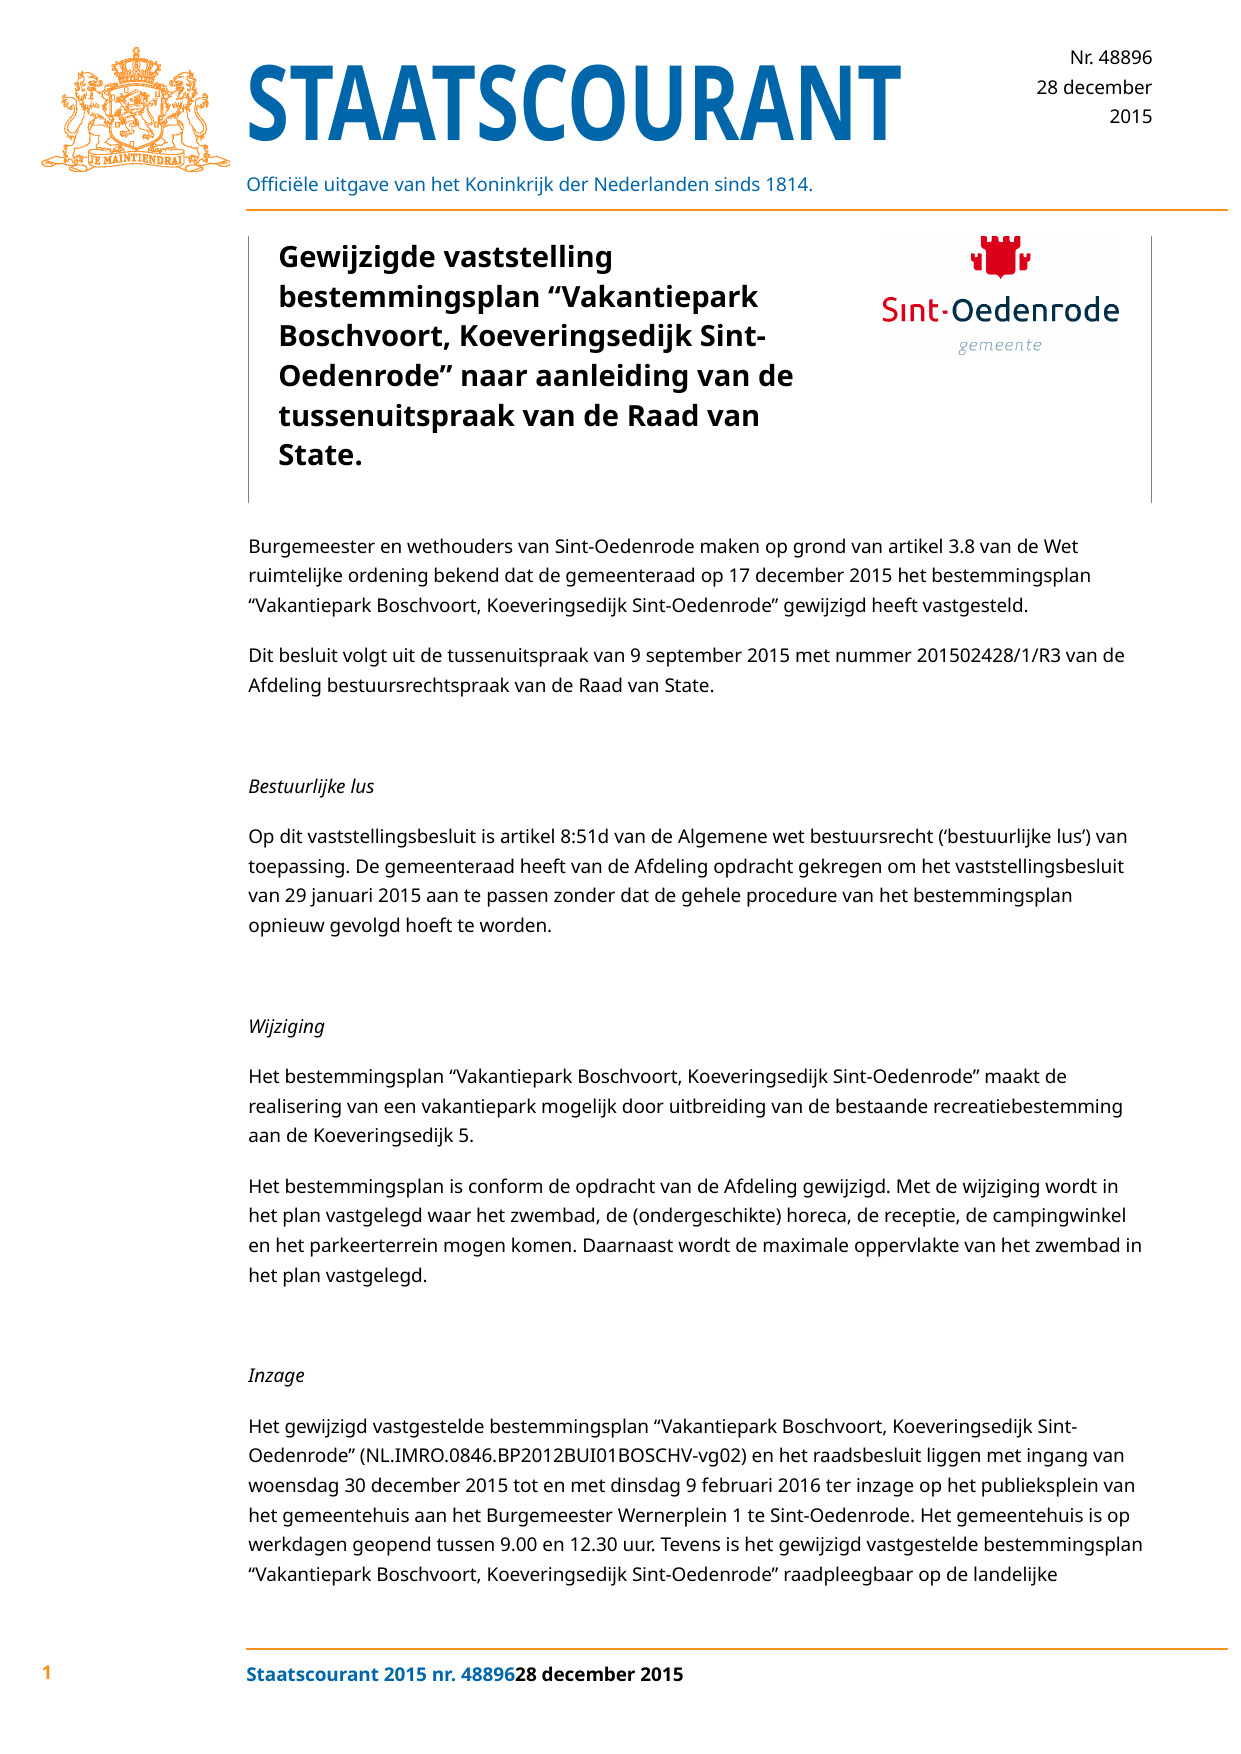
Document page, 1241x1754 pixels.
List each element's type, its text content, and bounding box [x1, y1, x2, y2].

table_header [850, 236, 1151, 503]
text Bestuurlijke lus [248, 773, 1152, 799]
text Burgemeester en wethouders van Sint-Oedenrode maken op grond van artikel 3.8 van de Wet ruimtelijke ordening bekend dat de gemeenteraad op 17 december 2015 het bestemmingsplan “Vakantiepark Boschvoort, Koeveringsedijk Sint-Oedenrode” gewijzigd heeft vastgesteld. [248, 533, 1152, 618]
picture [882, 236, 1119, 355]
table_header Gewijzigde vaststelling bestemmingsplan “Vakantiepark Boschvoort, Koeveringsedijk Sint-Oedenrode” naar aanleiding van de tussenuitspraak van de Raad van State. [249, 236, 850, 503]
text Het bestemmingsplan is conform de opdracht van de Afdeling gewijzigd. Met de wijziging wordt in het plan vastgelegd waar het zwembad, de (ondergeschikte) horeca, de receptie, de campingwinkel en het parkeerterrein mogen komen. Daarnaast wordt de maximale oppervlakte van het zwembad in het plan vastgelegd. [248, 1173, 1152, 1287]
picture [41, 47, 231, 172]
text Op dit vaststellingsbesluit is artikel 8:51d van de Algemene wet bestuursrecht (‘bestuurlijke lus’) van toepassing. De gemeenteraad heeft van de Afdeling opdracht gekregen om het vaststellingsbesluit van 29 januari 2015 aan te passen zonder dat de gehele procedure van het bestemmingsplan opnieuw gevolgd hoeft te worden. [248, 823, 1152, 938]
text Dit besluit volgt uit de tussenuitspraak van 9 september 2015 met nummer 201502428/1/R3 van de Afdeling bestuursrechtspraak van de Raad van State. [248, 643, 1152, 698]
text Inzage [248, 1363, 1152, 1388]
text Het bestemmingsplan “Vakantiepark Boschvoort, Koeveringsedijk Sint-Oedenrode” maakt de realisering van een vakantiepark mogelijk door uitbreiding van de bestaande recreatiebestemming aan de Koeveringsedijk 5. [248, 1063, 1152, 1148]
text Het gewijzigd vastgestelde bestemmingsplan “Vakantiepark Boschvoort, Koeveringsedijk Sint-Oedenrode” (NL.IMRO.0846.BP2012BUI01BOSCHV-vg02) en het raadsbesluit liggen met ingang van woensdag 30 december 2015 tot en met dinsdag 9 februari 2016 ter inzage op het publieksplein van het gemeentehuis aan het Burgemeester Wernerplein 1 te Sint-Oedenrode. Het gemeentehuis is op werkdagen geopend tussen 9.00 en 12.30 uur. Tevens is het gewijzigd vastgestelde bestemmingsplan “Vakantiepark Boschvoort, Koeveringsedijk Sint-Oedenrode” raadpleegbaar op de landelijke [248, 1413, 1152, 1587]
text Wijziging [248, 1013, 1152, 1039]
